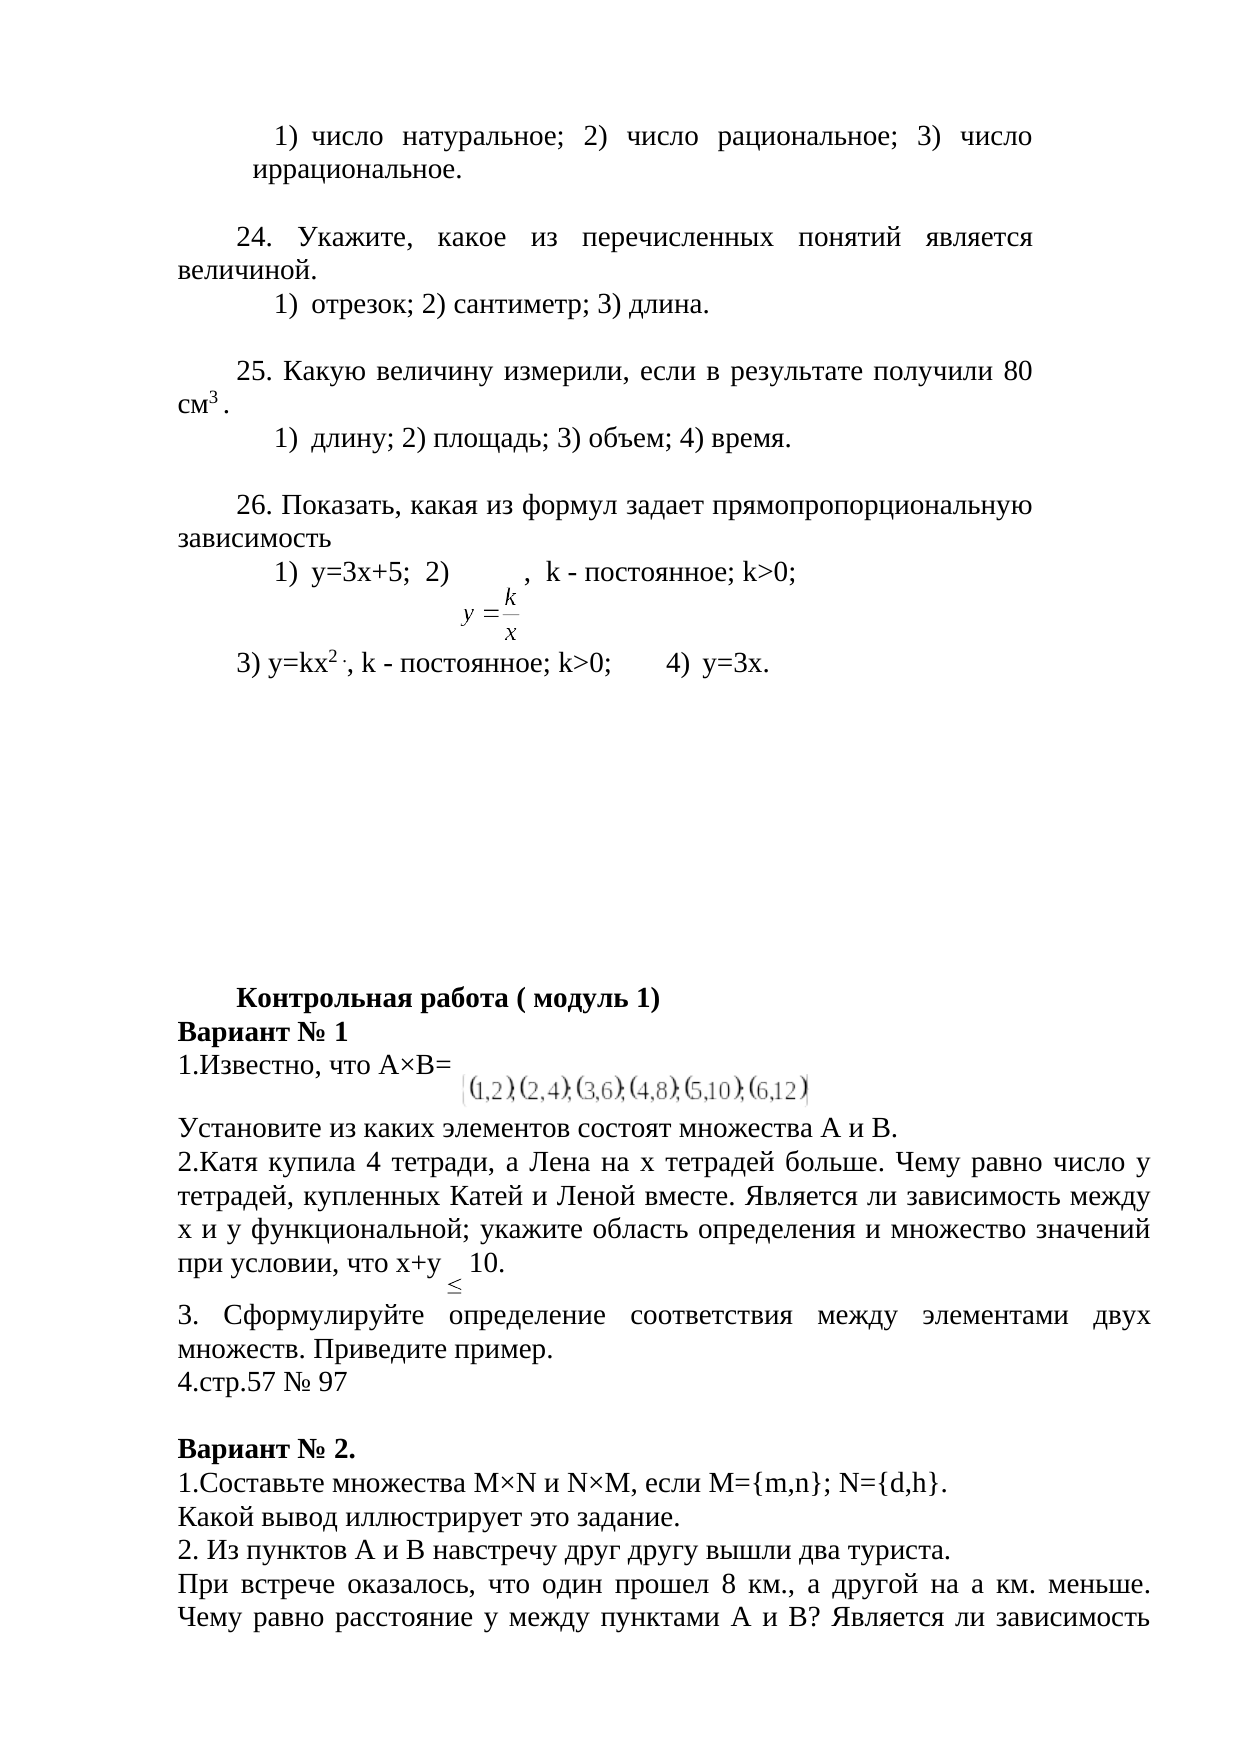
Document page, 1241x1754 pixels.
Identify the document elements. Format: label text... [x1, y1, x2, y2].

text При встрече оказалось, что один прошел 8 км., а другой на а км. меньше. Чему равно расстояние у между пунктами А и В? Является ли зависимость [177, 1566, 1152, 1633]
text 24. Укажите, какое из перечисленных понятий является величиной. [177, 219, 1033, 286]
text 26. Показать, какая из формул задает прямопропорциональную зависимость [177, 487, 1033, 554]
list отрезок; 2) сантиметр; 3) длина. [215, 286, 1033, 319]
text 3) y=kx2 ., k - постоянное; k>0; 4) y=3x. [177, 645, 1033, 678]
text Контрольная работа ( модуль 1) [177, 980, 1033, 1014]
text 25. Какую величину измерили, если в результате получили 80 см3 . [177, 353, 1033, 420]
text 3. Сформулируйте определение соответствия между элементами двух множеств. Приведите пример. [177, 1297, 1152, 1364]
text 2. Из пунктов А и В навстречу друг другу вышли два туриста. [177, 1532, 1152, 1566]
text Вариант № 1 [177, 1014, 1152, 1047]
list y=3x+5; 2) , k - постоянное; k>0; [215, 554, 1033, 645]
list длину; 2) площадь; 3) объем; 4) время. [215, 420, 1033, 453]
text 4.стр.57 № 97 [177, 1364, 1152, 1398]
list число натуральное; 2) число рациональное; 3) число иррациональное. [215, 118, 1033, 185]
text 1.Составьте множества M×N и N×M, если M={m,n}; N={d,h}. [177, 1465, 1152, 1499]
text 2.Катя купила 4 тетради, а Лена на х тетрадей больше. Чему равно число у тетрадей, купленных Катей и Леной вместе. Является ли зависимость между х и у функциональной; укажите область определения и множество значений при условии, что х+у 10. [177, 1144, 1152, 1297]
text 1.Известно, что А×В= [177, 1047, 1152, 1111]
text Вариант № 2. [177, 1432, 1152, 1465]
text Какой вывод иллюстрирует это задание. [177, 1499, 1152, 1532]
text Установите из каких элементов состоят множества А и В. [177, 1111, 1152, 1144]
